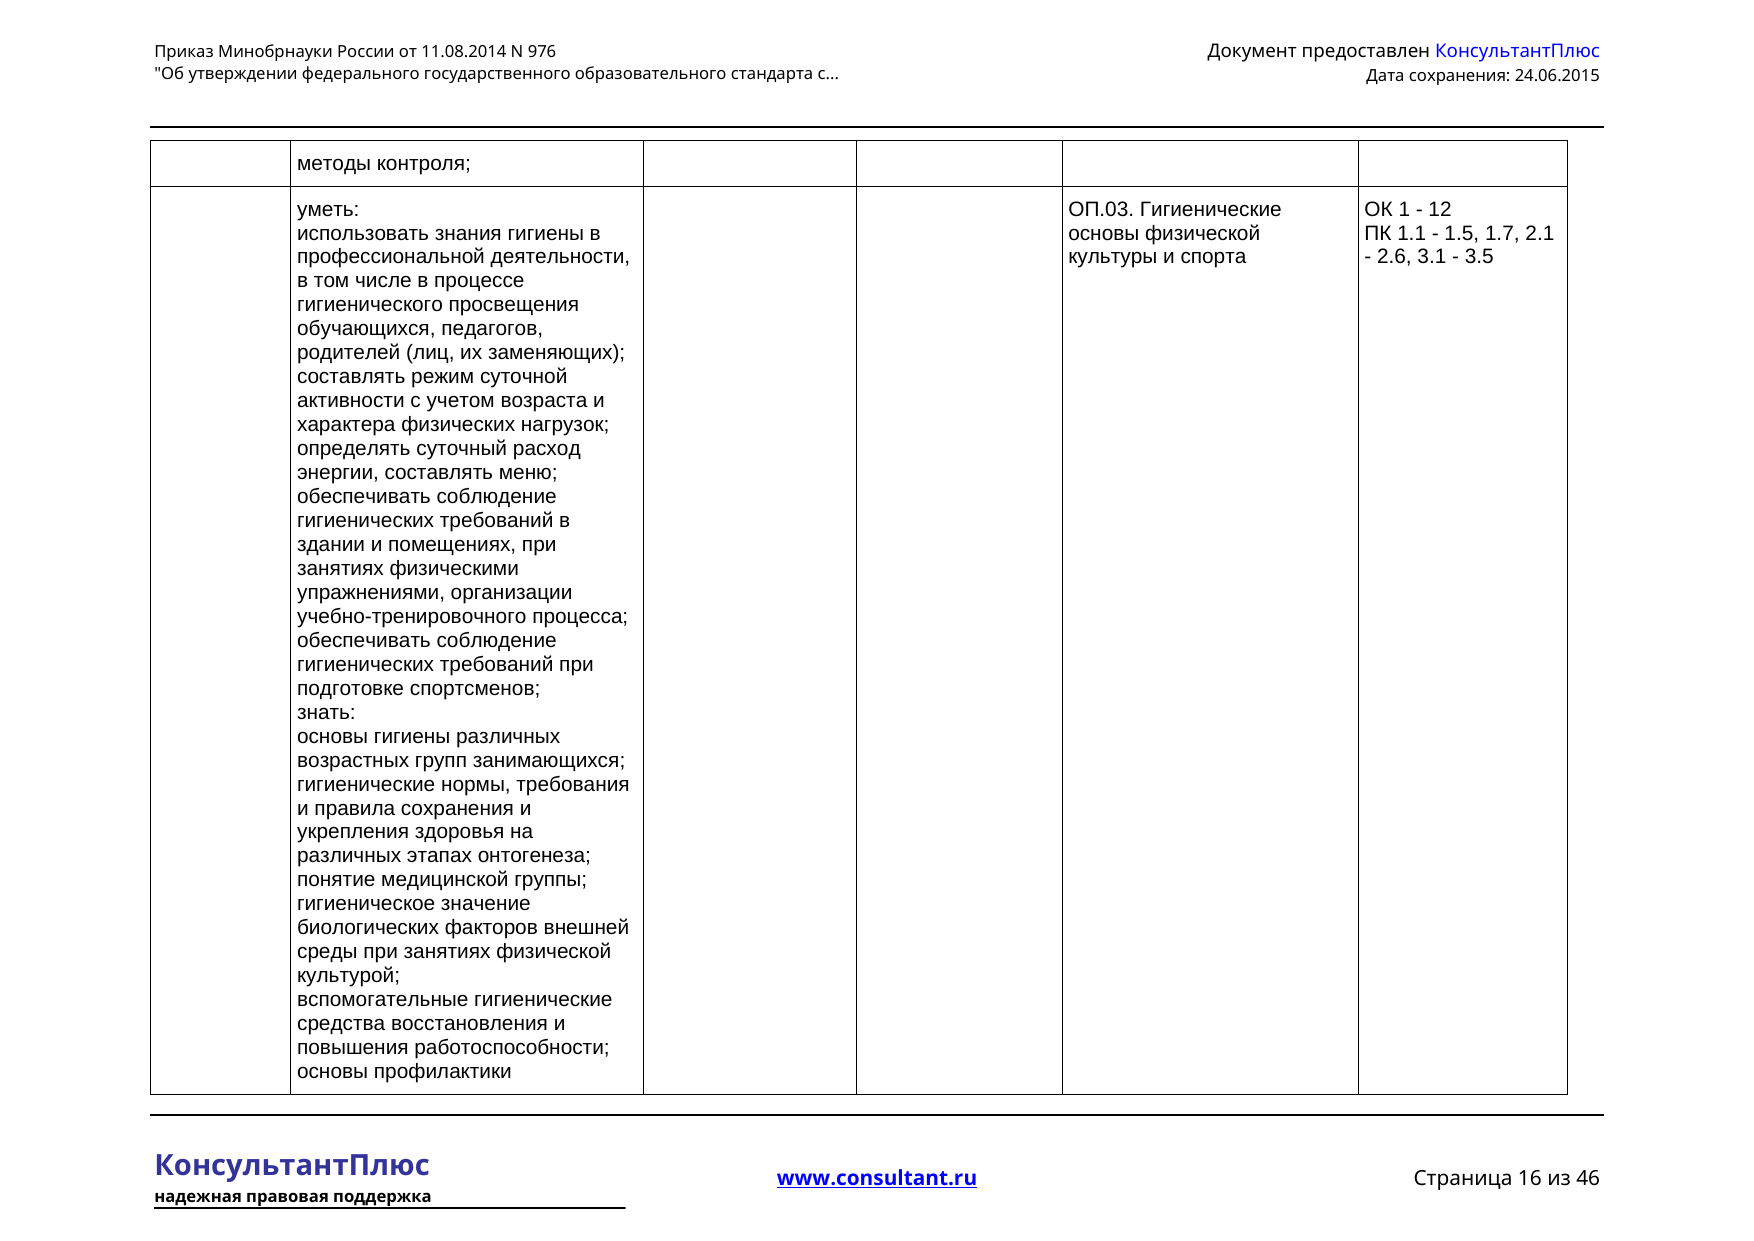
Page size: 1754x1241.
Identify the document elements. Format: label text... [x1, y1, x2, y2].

table_cell [151, 141, 290, 186]
table_cell [151, 187, 290, 1093]
table_cell ОП.03. Гигиенические основы физической культуры и спорта [1063, 187, 1358, 1093]
table_cell [644, 141, 856, 186]
table_cell уметь: использовать знания гигиены в профессиональной деятельности, в том числе в процессе гигиенического просвещения обучающихся, педагогов, родителей (лиц, их заменяющих); составлять режим суточной активности с учетом возраста и характера физических нагрузок; определять суточный расход энергии, составлять меню; обеспечивать соблюдение гигиенических требований в здании и помещениях, при занятиях физическими упражнениями, организации учебно-тренировочного процесса; обеспечивать соблюдение гигиенических требований при подготовке спортсменов; знать: основы гигиены различных возрастных групп занимающихся; гигиенические нормы, требования и правила сохранения и укрепления здоровья на различных этапах онтогенеза; понятие медицинской группы; гигиеническое значение биологических факторов внешней среды при занятиях физической культурой; вспомогательные гигиенические средства восстановления и повышения работоспособности; основы профилактики [291, 187, 643, 1093]
table_cell [1063, 141, 1358, 186]
table_cell [644, 187, 856, 1093]
table_cell ОК 1 - 12 ПК 1.1 - 1.5, 1.7, 2.1 - 2.6, 3.1 - 3.5 [1359, 187, 1567, 1093]
table_cell [857, 187, 1062, 1093]
table_cell [857, 141, 1062, 186]
table_cell методы контроля; [291, 141, 643, 186]
table_cell [1359, 141, 1567, 186]
